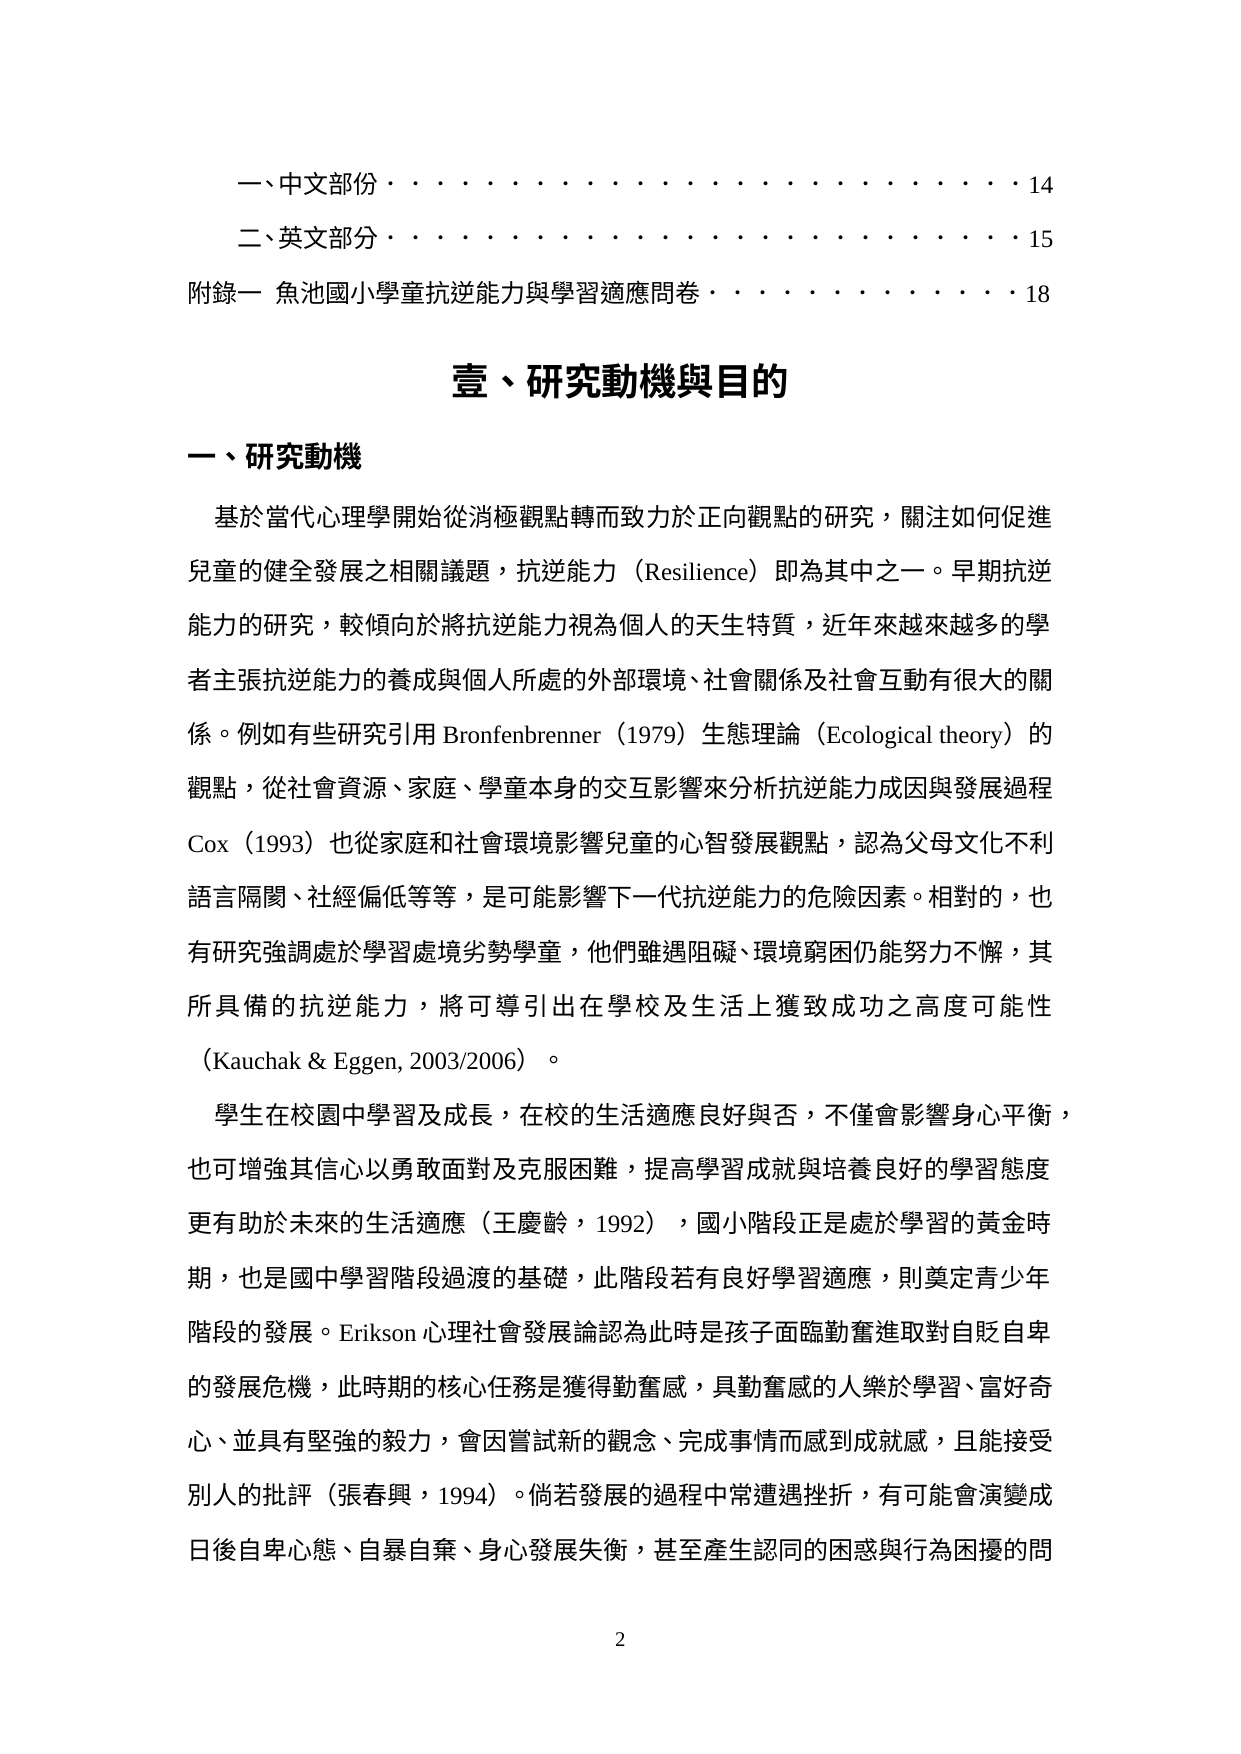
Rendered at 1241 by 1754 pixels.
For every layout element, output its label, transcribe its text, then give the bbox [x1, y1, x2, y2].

text 壹、研究動機與目的 [187, 352, 1053, 407]
text 學生在校園中學習及成長，在校的生活適應良好與否，不僅會影響身心平衡，也可增強其信心以勇敢面對及克服困難，提高學習成就與培養良好的學習態度，更有助於未來的生活適應（王慶齡，1992），國小階段正是處於學習的黃金時期，也是國中學習階段過渡的基礎，此階段若有良好學習適應，則奠定青少年階段的發展。Erikson心理社會發展論認為此時是孩子面臨勤奮進取對自貶自卑的發展危機，此時期的核心任務是獲得勤奮感，具勤奮感的人樂於學習、富好奇心、並具有堅強的毅力，會因嘗試新的觀念、完成事情而感到成就感，且能接受別人的批評（張春興，1994）。倘若發展的過程中常遭遇挫折，有可能會演變成日後自卑心態、自暴自棄、身心發展失衡，甚至產生認同的困惑與行為困擾的問題。因此在國小基礎教育時，就應重視培養孩童勇敢面對危險或困難的適應能力，從中體察克服學習困難的心理歷程，加強生命的承受力，開發個體具備調整自我情緒、挫折容忍力及同理他人的潛能或特質。 [187, 1095, 1053, 1566]
text 附錄一 魚池國小學童抗逆能力與學習適應問卷．．．．．．．．．．．．．18 [187, 273, 1053, 311]
text 基於當代心理學開始從消極觀點轉而致力於正向觀點的研究，關注如何促進兒童的健全發展之相關議題，抗逆能力（Resilience）即為其中之一。早期抗逆能力的研究，較傾向於將抗逆能力視為個人的天生特質，近年來越來越多的學者主張抗逆能力的養成與個人所處的外部環境、社會關係及社會互動有很大的關係。例如有些研究引用Bronfenbrenner（1979）生態理論（Ecological theory）的觀點，從社會資源、家庭、學童本身的交互影響來分析抗逆能力成因與發展過程。Cox（1993）也從家庭和社會環境影響兒童的心智發展觀點，認為父母文化不利、語言隔閡、社經偏低等等，是可能影響下一代抗逆能力的危險因素。相對的，也有研究強調處於學習處境劣勢學童，他們雖遇阻礙、環境窮困仍能努力不懈，其所具備的抗逆能力，將可導引出在學校及生活上獲致成功之高度可能性（Kauchak & Eggen, 2003/2006）。 [187, 497, 1053, 1077]
text 一、中文部份．．．．．．．．．．．．．．．．．．．．．．．．．．14 [187, 164, 1053, 201]
text 二、英文部分．．．．．．．．．．．．．．．．．．．．．．．．．．15 [187, 219, 1053, 255]
text 一、研究動機 [187, 434, 1053, 476]
